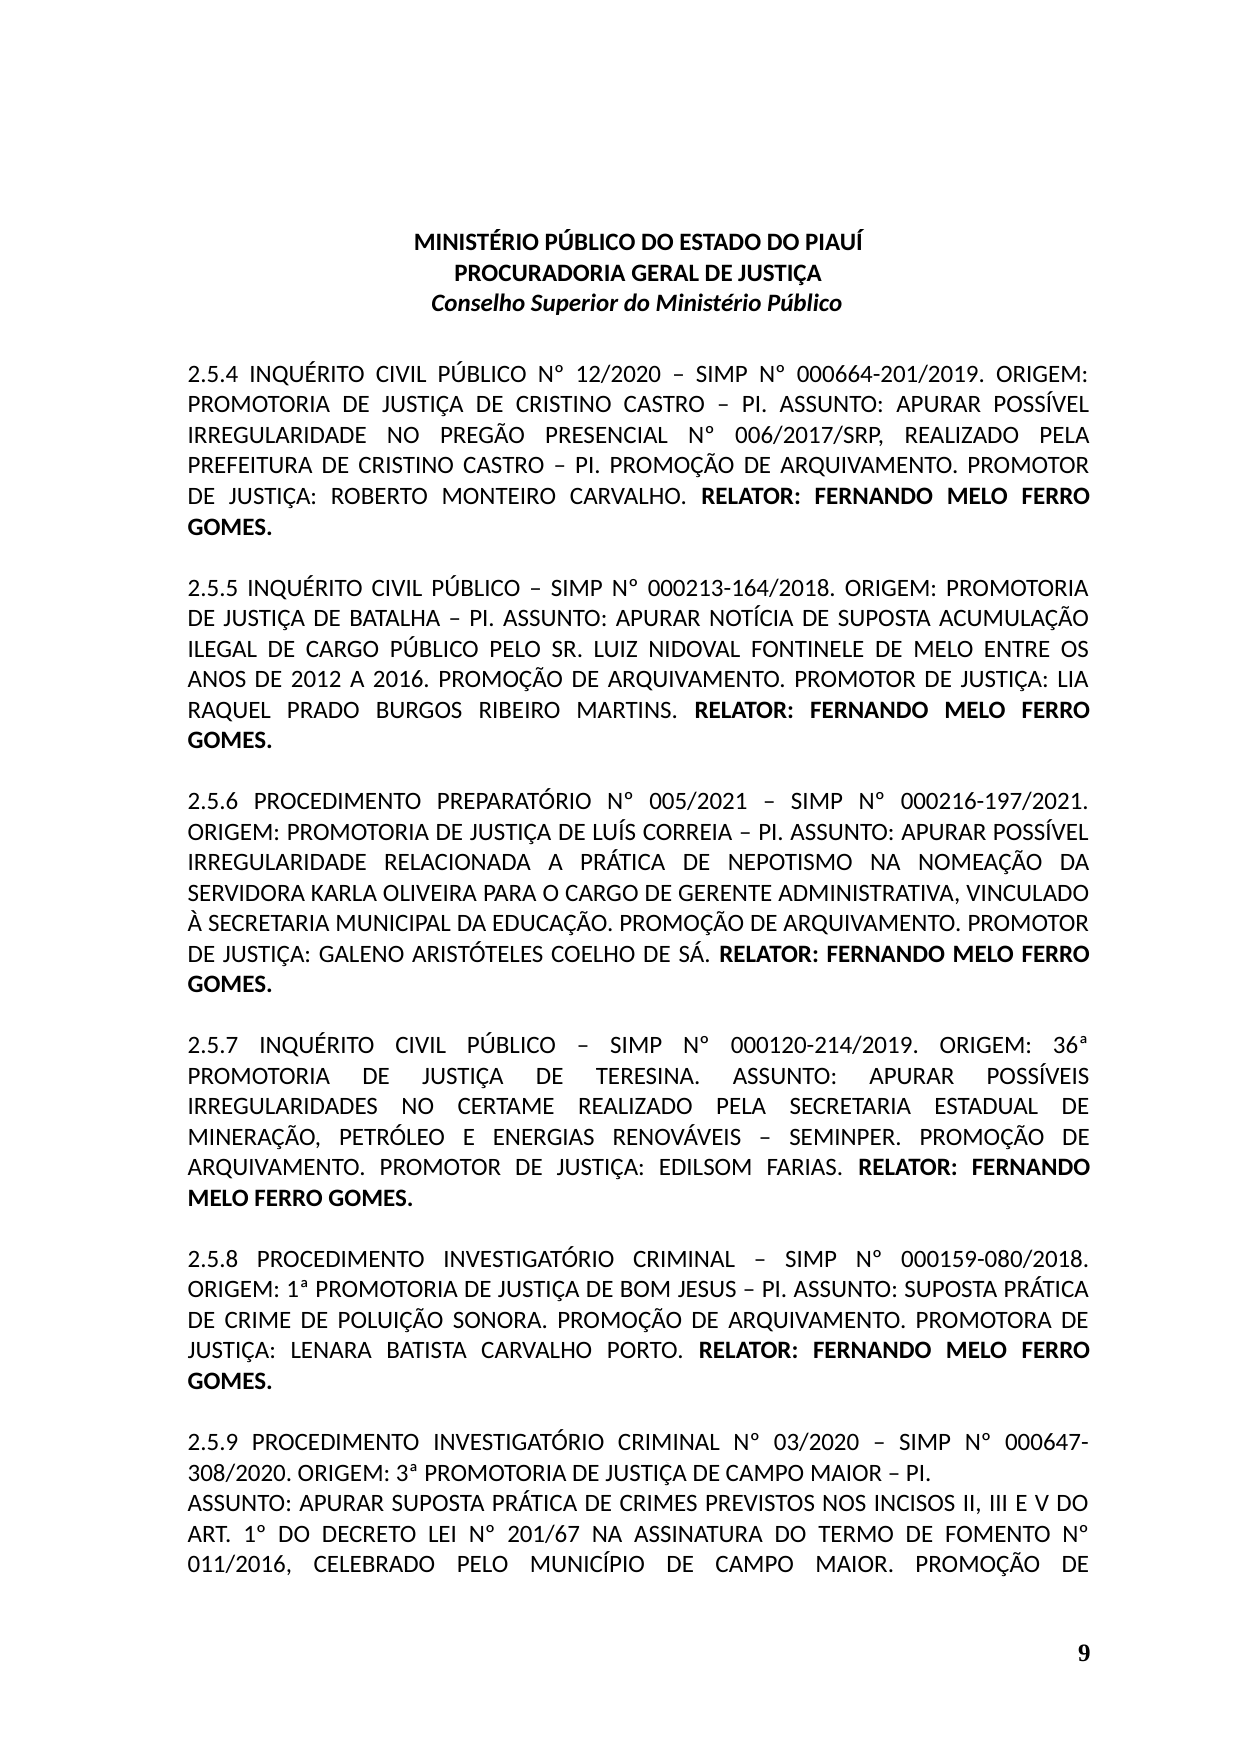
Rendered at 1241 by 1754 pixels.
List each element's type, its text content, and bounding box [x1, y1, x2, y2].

text 2.5.6 PROCEDIMENTO PREPARATÓRIO Nº 005/2021 – SIMP Nº 000216-197/2021. ORIGEM: PROMOTORIA DE JUSTIÇA DE LUÍS CORREIA – PI. ASSUNTO: APURAR POSSÍVEL IRREGULARIDADE RELACIONADA A PRÁTICA DE NEPOTISMO NA NOMEAÇÃO DA SERVIDORA KARLA OLIVEIRA PARA O CARGO DE GERENTE ADMINISTRATIVA, VINCULADO À SECRETARIA MUNICIPAL DA EDUCAÇÃO. PROMOÇÃO DE ARQUIVAMENTO. PROMOTOR DE JUSTIÇA: GALENO ARISTÓTELES COELHO DE SÁ. RELATOR: FERNANDO MELO FERRO GOMES. [187, 785, 1090, 999]
text 2.5.5 INQUÉRITO CIVIL PÚBLICO – SIMP Nº 000213-164/2018. ORIGEM: PROMOTORIA DE JUSTIÇA DE BATALHA – PI. ASSUNTO: APURAR NOTÍCIA DE SUPOSTA ACUMULAÇÃO ILEGAL DE CARGO PÚBLICO PELO SR. LUIZ NIDOVAL FONTINELE DE MELO ENTRE OS ANOS DE 2012 A 2016. PROMOÇÃO DE ARQUIVAMENTO. PROMOTOR DE JUSTIÇA: LIA RAQUEL PRADO BURGOS RIBEIRO MARTINS. RELATOR: FERNANDO MELO FERRO GOMES. [187, 572, 1090, 755]
text ASSUNTO: APURAR SUPOSTA PRÁTICA DE CRIMES PREVISTOS NOS INCISOS II, III E V DO ART. 1º DO DECRETO LEI Nº 201/67 NA ASSINATURA DO TERMO DE FOMENTO Nº 011/2016, CELEBRADO PELO MUNICÍPIO DE CAMPO MAIOR. PROMOÇÃO DE [187, 1487, 1090, 1579]
text 2.5.7 INQUÉRITO CIVIL PÚBLICO – SIMP Nº 000120-214/2019. ORIGEM: 36ª PROMOTORIA DE JUSTIÇA DE TERESINA. ASSUNTO: APURAR POSSÍVEIS IRREGULARIDADES NO CERTAME REALIZADO PELA SECRETARIA ESTADUAL DE MINERAÇÃO, PETRÓLEO E ENERGIAS RENOVÁVEIS – SEMINPER. PROMOÇÃO DE ARQUIVAMENTO. PROMOTOR DE JUSTIÇA: EDILSOM FARIAS. RELATOR: FERNANDO MELO FERRO GOMES. [187, 1029, 1090, 1213]
text 2.5.8 PROCEDIMENTO INVESTIGATÓRIO CRIMINAL – SIMP Nº 000159-080/2018. ORIGEM: 1ª PROMOTORIA DE JUSTIÇA DE BOM JESUS – PI. ASSUNTO: SUPOSTA PRÁTICA DE CRIME DE POLUIÇÃO SONORA. PROMOÇÃO DE ARQUIVAMENTO. PROMOTORA DE JUSTIÇA: LENARA BATISTA CARVALHO PORTO. RELATOR: FERNANDO MELO FERRO GOMES. [187, 1243, 1090, 1396]
text 2.5.4 INQUÉRITO CIVIL PÚBLICO Nº 12/2020 – SIMP Nº 000664-201/2019. ORIGEM: PROMOTORIA DE JUSTIÇA DE CRISTINO CASTRO – PI. ASSUNTO: APURAR POSSÍVEL IRREGULARIDADE NO PREGÃO PRESENCIAL Nº 006/2017/SRP, REALIZADO PELA PREFEITURA DE CRISTINO CASTRO – PI. PROMOÇÃO DE ARQUIVAMENTO. PROMOTOR DE JUSTIÇA: ROBERTO MONTEIRO CARVALHO. RELATOR: FERNANDO MELO FERRO GOMES. [187, 358, 1090, 541]
text 2.5.9 PROCEDIMENTO INVESTIGATÓRIO CRIMINAL Nº 03/2020 – SIMP Nº 000647-308/2020. ORIGEM: 3ª PROMOTORIA DE JUSTIÇA DE CAMPO MAIOR – PI. [187, 1426, 1090, 1487]
